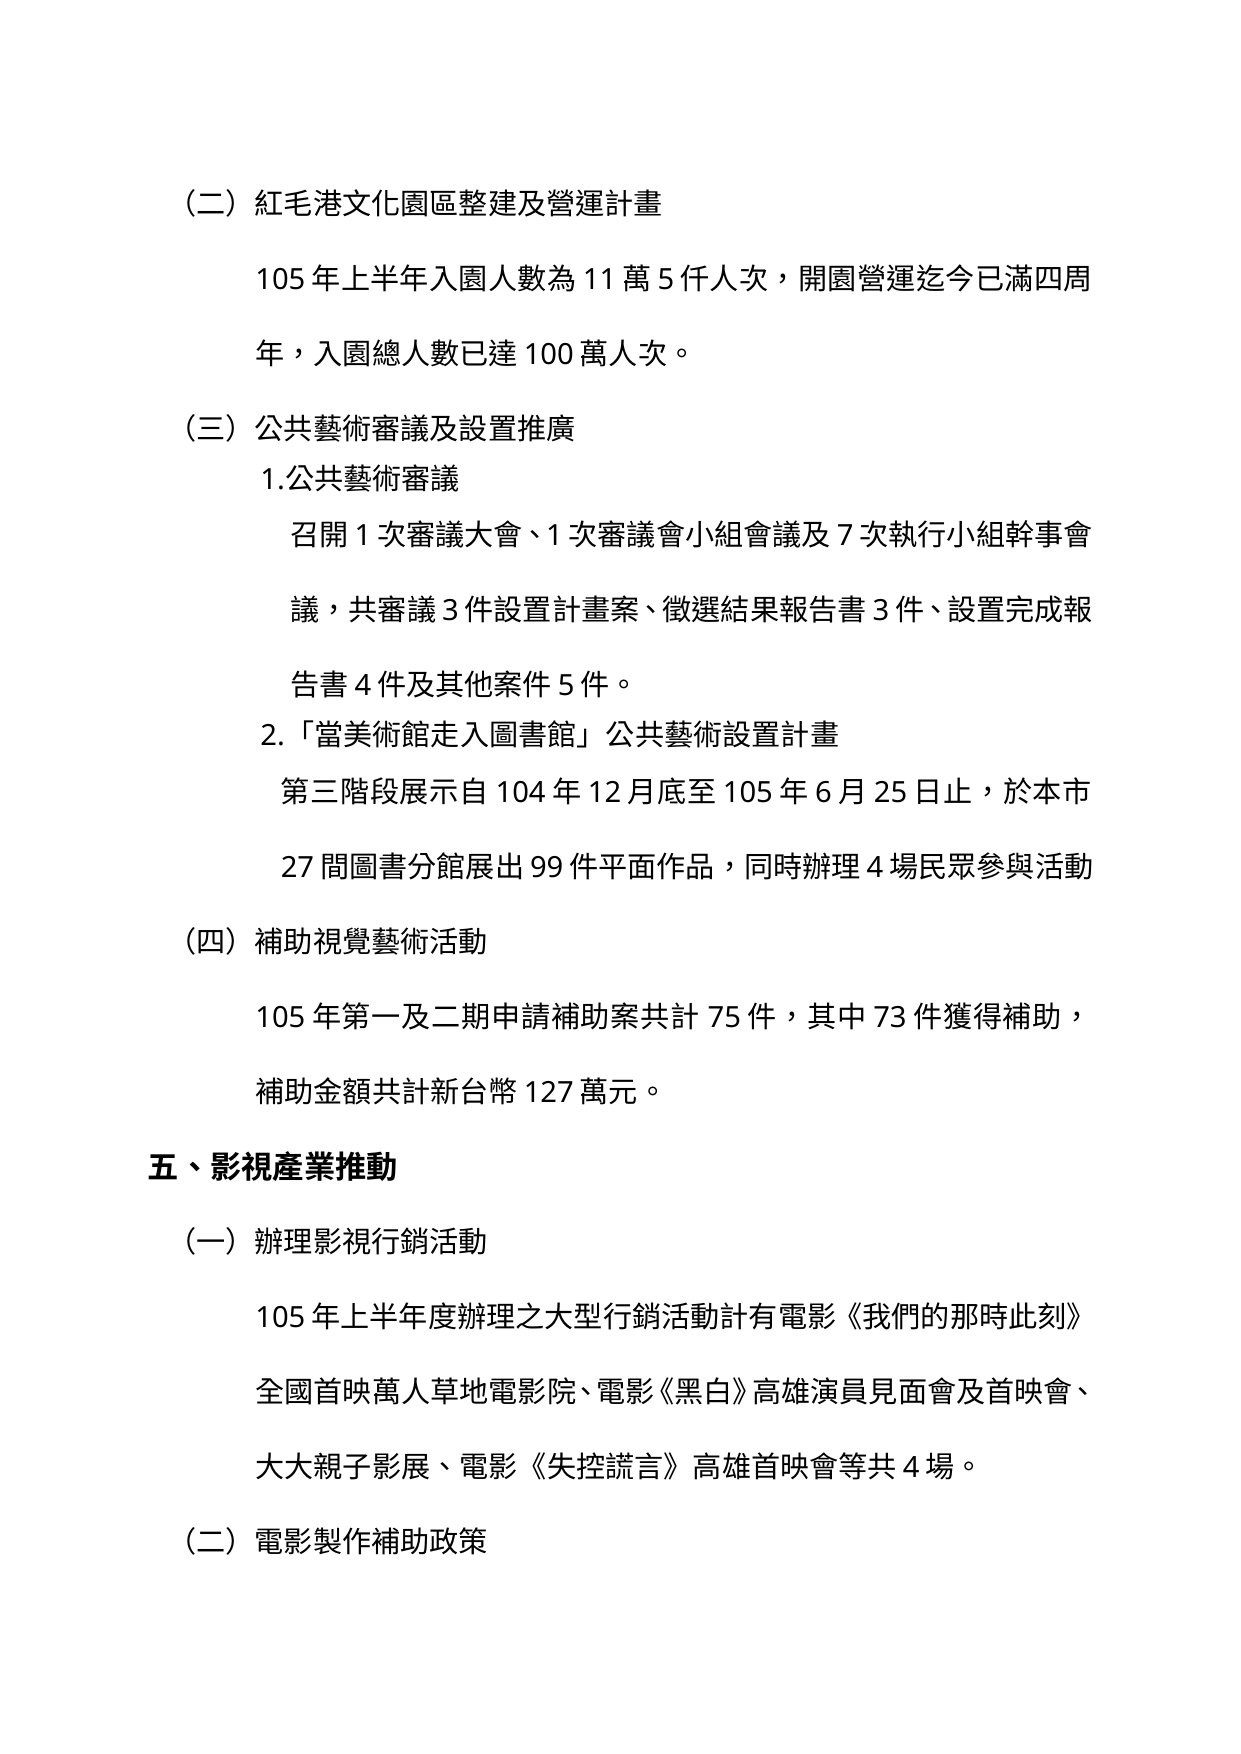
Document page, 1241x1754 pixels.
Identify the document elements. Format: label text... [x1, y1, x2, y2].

text （二）紅毛港文化園區整建及營運計畫 [148, 164, 1092, 239]
text （三）公共藝術審議及設置推廣 [148, 389, 1092, 464]
text （四）補助視覺藝術活動 [148, 902, 1092, 977]
text 105年上半年入園人數為11萬5仟人次，開園營運迄今已滿四周年，入園總人數已達100萬人次。 [255, 239, 1092, 389]
text 105年第一及二期申請補助案共計75件，其中73件獲得補助，補助金額共計新台幣127萬元。 [255, 977, 1092, 1127]
text 2.「當美術館走入圖書館」公共藝術設置計畫 [260, 721, 1092, 752]
text 1.公共藝術審議 [260, 464, 1092, 496]
text （一）辦理影視行銷活動 [148, 1202, 1092, 1277]
text 第三階段展示自104年12月底至105年6月25日止，於本市27間圖書分館展出99件平面作品，同時辦理4場民眾參與活動。 [281, 752, 1092, 902]
text 五、影視產業推動 [148, 1127, 1092, 1202]
text 召開1次審議大會、1次審議會小組會議及7次執行小組幹事會議，共審議3件設置計畫案、徵選結果報告書3件、設置完成報告書4件及其他案件5件。 [290, 496, 1092, 721]
text （二）電影製作補助政策 [148, 1502, 1092, 1577]
text 105年上半年度辦理之大型行銷活動計有電影《我們的那時此刻》全國首映萬人草地電影院、電影《黑白》高雄演員見面會及首映會、大大親子影展、電影《失控謊言》高雄首映會等共4場。 [255, 1277, 1092, 1502]
